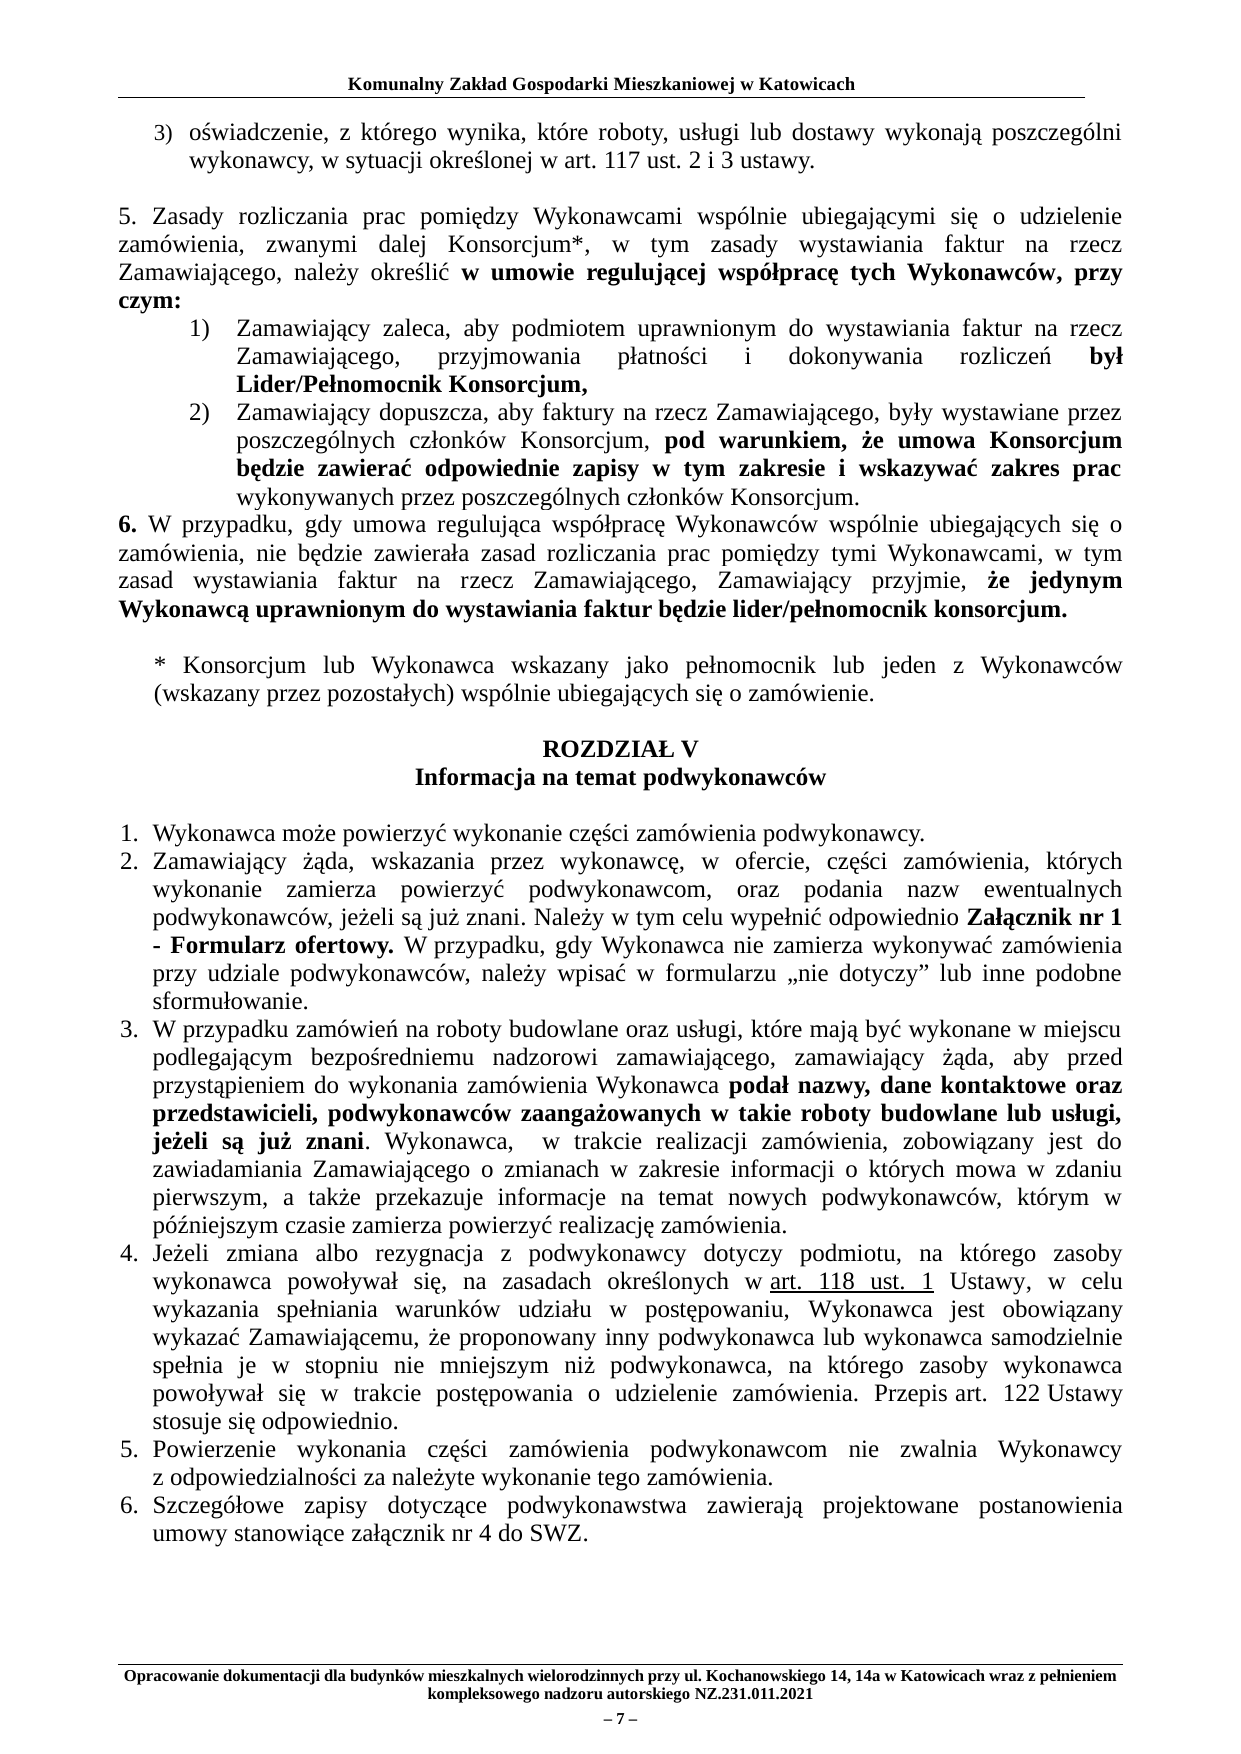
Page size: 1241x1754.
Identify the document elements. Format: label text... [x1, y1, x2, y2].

list Powierzenie wykonania części zamówienia podwykonawcom nie zwalnia Wykonawcy z odpowiedzialności za należyte wykonanie tego zamówienia. [120, 1435, 1123, 1491]
list 6. W przypadku, gdy umowa regulująca współpracę Wykonawców wspólnie ubiegających się o zamówienia, nie będzie zawierała zasad rozliczania prac pomiędzy tymi Wykonawcami, w tym zasad wystawiania faktur na rzecz Zamawiającego, Zamawiający przyjmie, że jedynym Wykonawcą uprawnionym do wystawiania faktur będzie lider/pełnomocnik konsorcjum. [118, 510, 1123, 622]
list Zamawiający żąda, wskazania przez wykonawcę, w ofercie, części zamówienia, których wykonanie zamierza powierzyć podwykonawcom, oraz podania nazw ewentualnych podwykonawców, jeżeli są już znani. Należy w tym celu wypełnić odpowiednio Załącznik nr 1 - Formularz ofertowy. W przypadku, gdy Wykonawca nie zamierza wykonywać zamówienia przy udziale podwykonawców, należy wpisać w formularzu „nie dotyczy” lub inne podobne sformułowanie. [120, 847, 1123, 1015]
list Wykonawca może powierzyć wykonanie części zamówienia podwykonawcy. [120, 819, 1123, 847]
subtitle Informacja na temat podwykonawców [118, 763, 1123, 791]
list 5. Zasady rozliczania prac pomiędzy Wykonawcami wspólnie ubiegającymi się o udzielenie zamówienia, zwanymi dalej Konsorcjum*, w tym zasady wystawiania faktur na rzecz Zamawiającego, należy określić w umowie regulującej współpracę tych Wykonawców, przy czym: [118, 202, 1123, 314]
list oświadczenie, z którego wynika, które roboty, usługi lub dostawy wykonają poszczególni wykonawcy, w sytuacji określonej w art. 117 ust. 2 i 3 ustawy. [153, 118, 1123, 174]
list Zamawiający zaleca, aby podmiotem uprawnionym do wystawiania faktur na rzecz Zamawiającego, przyjmowania płatności i dokonywania rozliczeń był Lider/Pełnomocnik Konsorcjum, [189, 314, 1123, 398]
list Szczegółowe zapisy dotyczące podwykonawstwa zawierają projektowane postanowienia umowy stanowiące załącznik nr 4 do SWZ. [120, 1491, 1123, 1547]
list Jeżeli zmiana albo rezygnacja z podwykonawcy dotyczy podmiotu, na którego zasoby wykonawca powoływał się, na zasadach określonych w art. 118 ust. 1 Ustawy, w celu wykazania spełniania warunków udziału w postępowaniu, Wykonawca jest obowiązany wykazać Zamawiającemu, że proponowany inny podwykonawca lub wykonawca samodzielnie spełnia je w stopniu nie mniejszym niż podwykonawca, na którego zasoby wykonawca powoływał się w trakcie postępowania o udzielenie zamówienia. Przepis art. 122 Ustawy stosuje się odpowiednio. [120, 1239, 1123, 1435]
list * Konsorcjum lub Wykonawca wskazany jako pełnomocnik lub jeden z Wykonawców (wskazany przez pozostałych) wspólnie ubiegających się o zamówienie. [153, 651, 1123, 707]
subtitle ROZDZIAŁ V [118, 734, 1123, 763]
list Zamawiający dopuszcza, aby faktury na rzecz Zamawiającego, były wystawiane przez poszczególnych członków Konsorcjum, pod warunkiem, że umowa Konsorcjum będzie zawierać odpowiednie zapisy w tym zakresie i wskazywać zakres prac wykonywanych przez poszczególnych członków Konsorcjum. [189, 398, 1123, 510]
list W przypadku zamówień na roboty budowlane oraz usługi, które mają być wykonane w miejscu podlegającym bezpośredniemu nadzorowi zamawiającego, zamawiający żąda, aby przed przystąpieniem do wykonania zamówienia Wykonawca podał nazwy, dane kontaktowe oraz przedstawicieli, podwykonawców zaangażowanych w takie roboty budowlane lub usługi, jeżeli są już znani. Wykonawca, w trakcie realizacji zamówienia, zobowiązany jest do zawiadamiania Zamawiającego o zmianach w zakresie informacji o których mowa w zdaniu pierwszym, a także przekazuje informacje na temat nowych podwykonawców, którym w późniejszym czasie zamierza powierzyć realizację zamówienia. [120, 1015, 1123, 1239]
